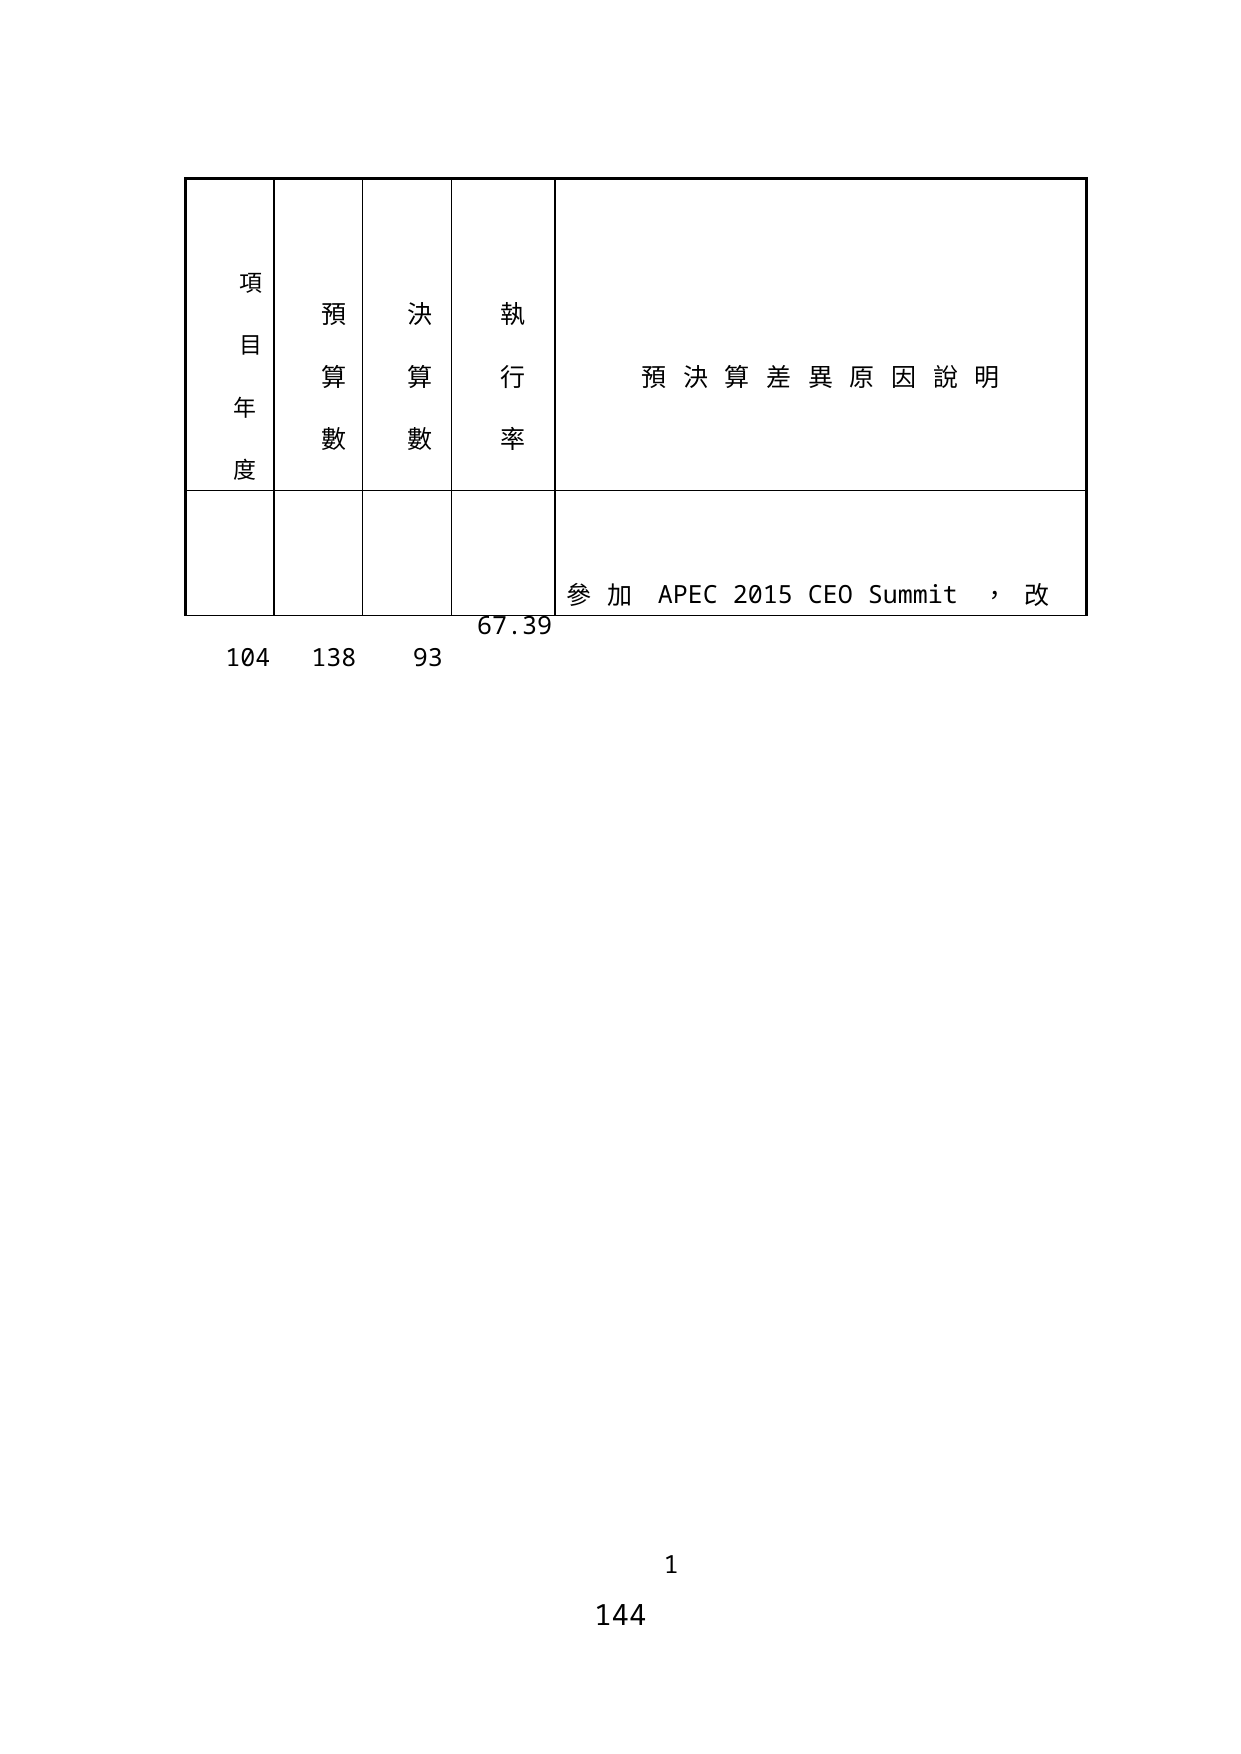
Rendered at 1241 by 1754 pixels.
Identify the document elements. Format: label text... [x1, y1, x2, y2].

table_header 決算數 [363, 180, 451, 490]
table_cell 93 [363, 491, 451, 615]
table_header 預決算差異原因說明 [556, 180, 1085, 490]
table_cell 67.39% [452, 491, 554, 615]
table_cell 138 [275, 491, 362, 615]
table_header 預算數 [275, 180, 362, 490]
table_header 項目 年度 [187, 180, 273, 490]
table_cell 參加APEC 2015 CEO Summit，改為參加「2015年日本新興金融交流考察團」。 [556, 491, 1085, 615]
table_cell 104 [187, 491, 273, 615]
table_header 執行率 [452, 180, 554, 490]
